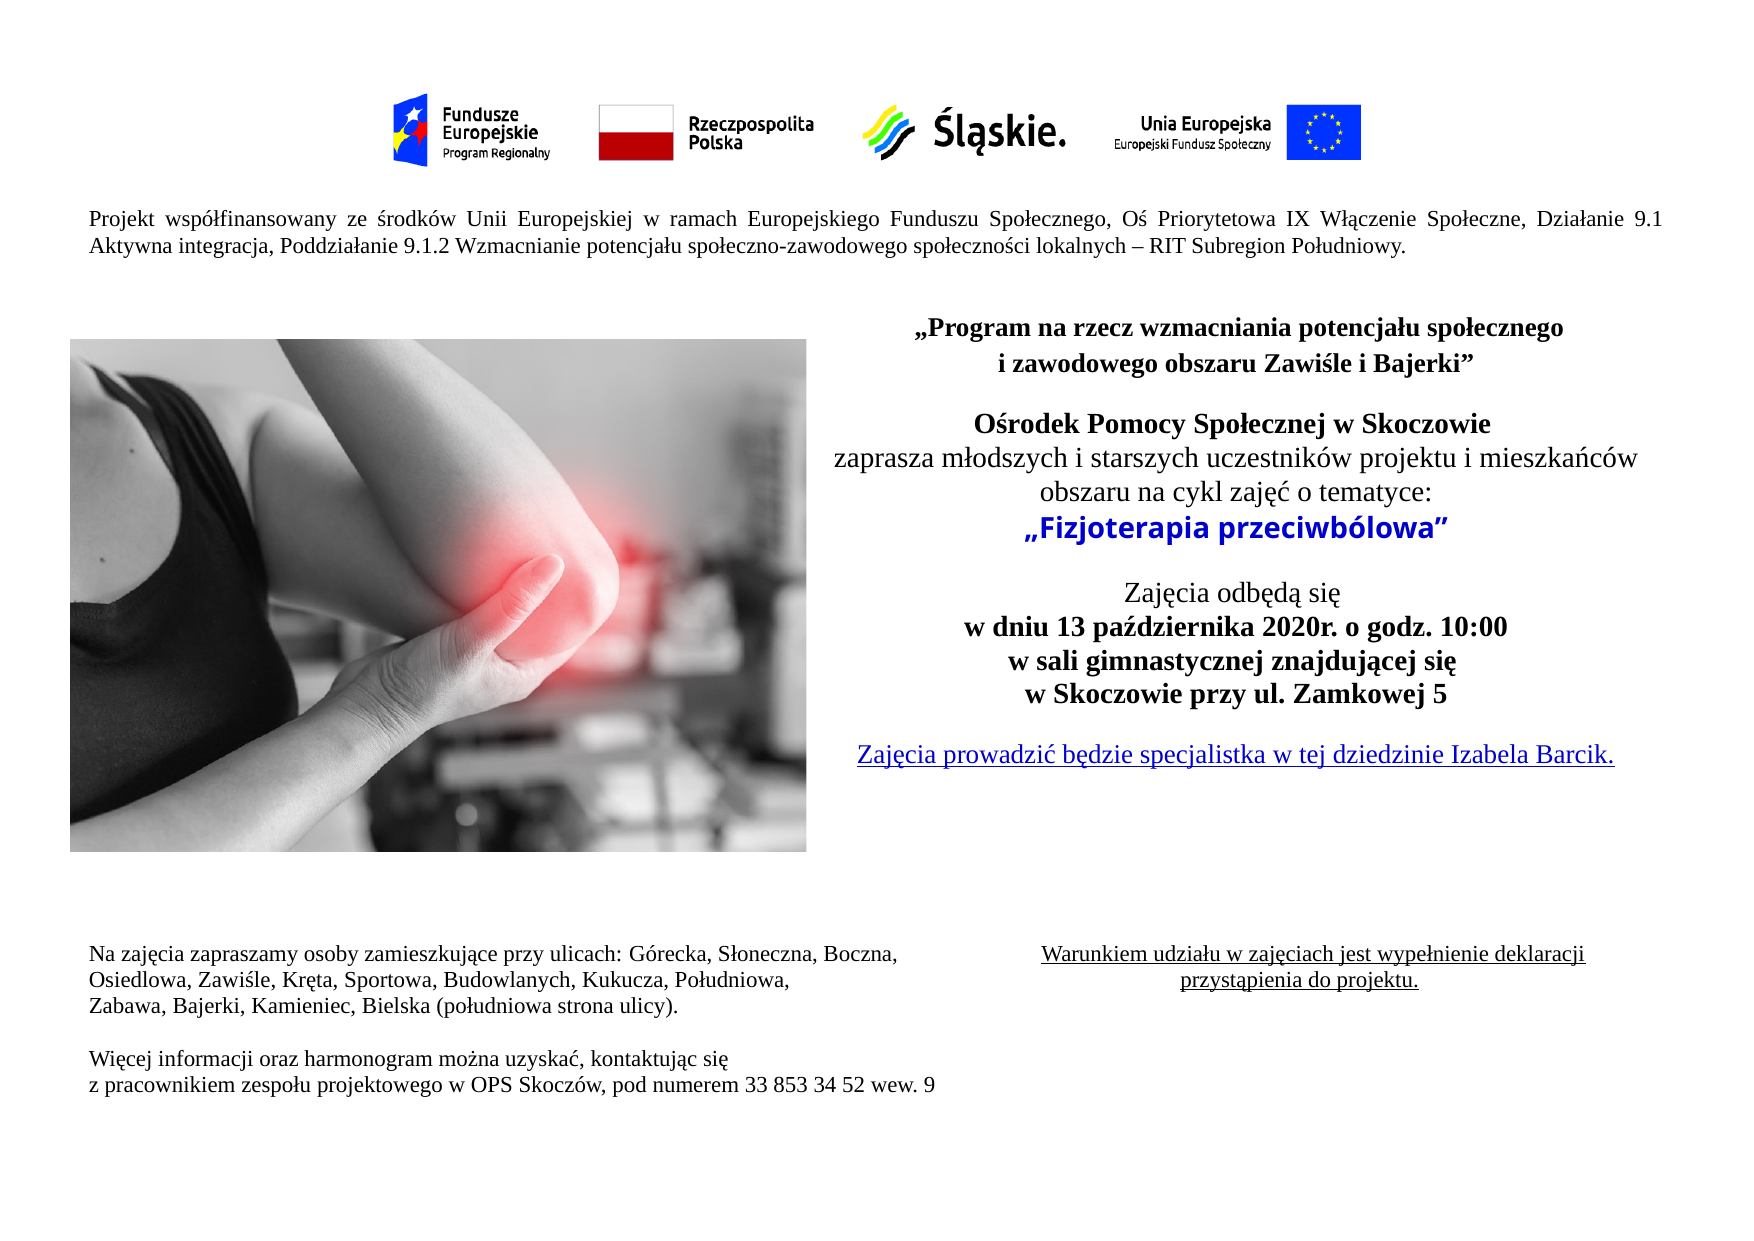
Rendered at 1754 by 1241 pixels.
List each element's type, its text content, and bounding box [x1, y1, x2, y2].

text w dniu 13 października 2020r. o godz. 10:00 [807, 609, 1665, 643]
text Więcej informacji oraz harmonogram można uzyskać, kontaktując się [88, 1045, 1665, 1072]
text w Skoczowie przy ul. Zamkowej 5 [807, 676, 1665, 710]
picture [377, 76, 1377, 184]
text „Fizjoterapia przeciwbólowa” [807, 507, 1665, 547]
text Zajęcia odbędą się [807, 576, 1665, 609]
text z pracownikiem zespołu projektowego w OPS Skoczów, pod numerem 33 853 34 52 wew. 9 [88, 1072, 1665, 1098]
text Projekt współfinansowany ze środków Unii Europejskiej w ramach Europejskiego Funduszu Społecznego, Oś Priorytetowa IX Włączenie Społeczne, Działanie 9.1 Aktywna integracja, Poddziałanie 9.1.2 Wzmacnianie potencjału społeczno-zawodowego społeczności lokalnych – RIT Subregion Południowy. [88, 206, 1665, 258]
text Osiedlowa, Zawiśle, Kręta, Sportowa, Budowlanych, Kukucza, Południowa, przystąpienia do projektu. [88, 966, 1665, 992]
text Na zajęcia zapraszamy osoby zamieszkujące przy ulicach: Górecka, Słoneczna, Boczna, Warunkiem udziału w zajęciach jest wypełnienie deklaracji [88, 940, 1665, 966]
picture [70, 339, 807, 852]
text i zawodowego obszaru Zawiśle i Bajerki” [807, 347, 1665, 378]
text „Program na rzecz wzmacniania potencjału społecznego [88, 311, 1665, 342]
text Zabawa, Bajerki, Kamieniec, Bielska (południowa strona ulicy). [88, 992, 1665, 1019]
text w sali gimnastycznej znajdującej się [807, 643, 1665, 676]
text Zajęcia prowadzić będzie specjalistka w tej dziedzinie Izabela Barcik. [807, 738, 1665, 770]
text zaprasza młodszych i starszych uczestników projektu i mieszkańców obszaru na cykl zajęć o tematyce: [807, 440, 1665, 507]
text Ośrodek Pomocy Społecznej w Skoczowie [807, 407, 1665, 440]
